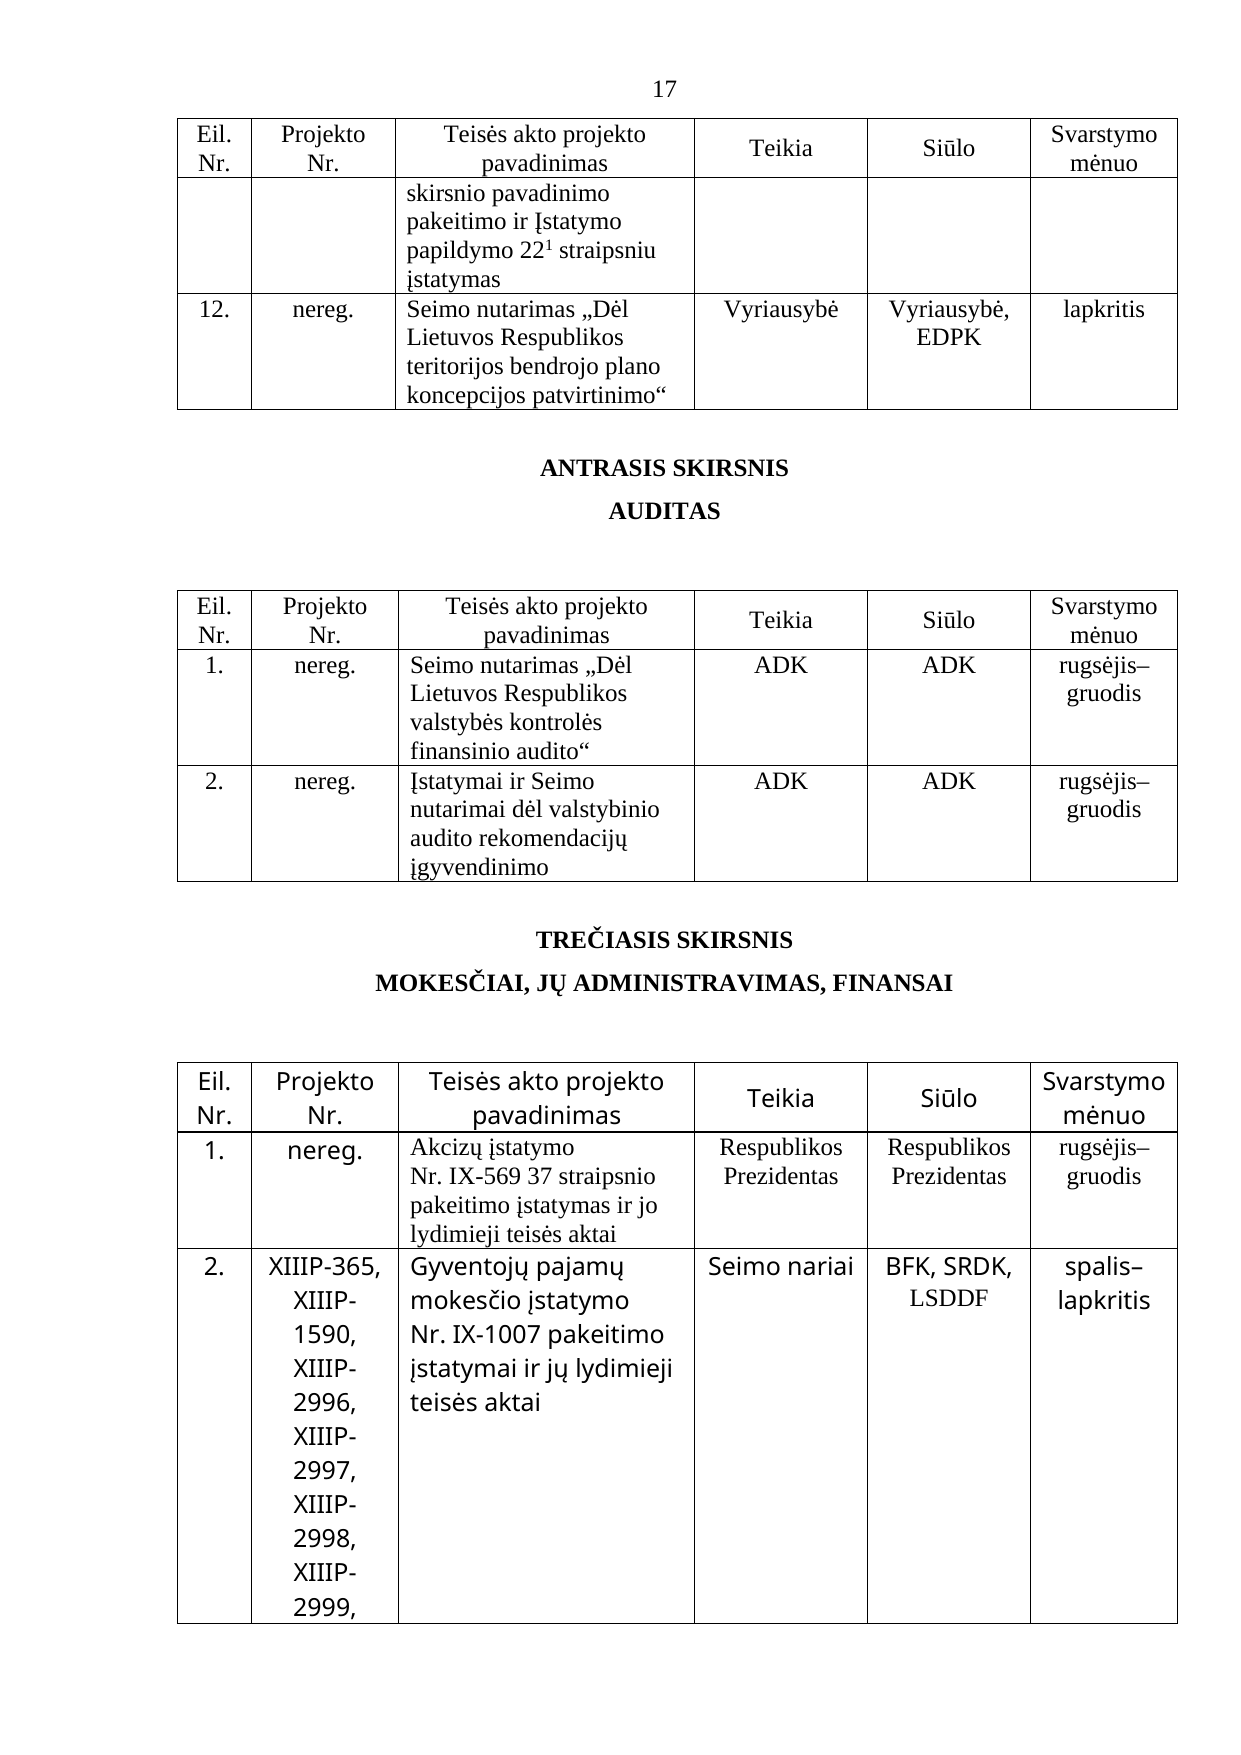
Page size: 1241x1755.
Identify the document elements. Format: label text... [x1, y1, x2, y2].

table_cell rugsėjis– gruodis [1031, 650, 1177, 765]
table_cell Gyventojų pajamų mokesčio įstatymo Nr. IX-1007 pakeitimo įstatymai ir jų lydimieji teisės aktai [399, 1249, 694, 1623]
table_cell nereg. [252, 294, 395, 409]
table_cell Respublikos Prezidentas [695, 1133, 867, 1247]
table_header Eil. Nr. [178, 591, 251, 649]
table_cell 12. [178, 294, 251, 409]
table_cell Vyriausybė [695, 294, 867, 409]
table_header Svarstymo mėnuo [1031, 119, 1177, 177]
table_cell skirsnio pavadinimo pakeitimo ir Įstatymo papildymo 221 straipsniu įstatymas [396, 178, 694, 293]
table_header Teisės akto projekto pavadinimas [396, 119, 694, 177]
table_cell Seimo nutarimas „Dėl Lietuvos Respublikos valstybės kontrolės finansinio audito“ [399, 650, 694, 765]
text AUDITAS [177, 496, 1152, 525]
table_header Svarstymo mėnuo [1031, 591, 1177, 649]
table_cell Vyriausybė, EDPK [868, 294, 1030, 409]
table_cell nereg. [252, 650, 398, 765]
table_header Siūlo [868, 591, 1030, 649]
table_cell Seimo nutarimas „Dėl Lietuvos Respublikos teritorijos bendrojo plano koncepcijos patvirtinimo“ [396, 294, 694, 409]
table_cell rugsėjis–gruodis [1031, 1133, 1177, 1247]
text ANTRASIS SKIRSNIS [177, 453, 1152, 482]
table_cell spalis–lapkritis [1031, 1249, 1177, 1623]
table_header Projekto Nr. [252, 1063, 398, 1131]
table_header Teikia [695, 1063, 867, 1131]
table_header Teisės akto projekto pavadinimas [399, 591, 694, 649]
table_header Teikia [695, 591, 867, 649]
table_cell ADK [695, 650, 867, 765]
table_cell [252, 178, 395, 293]
table_header Teisės akto projekto pavadinimas [399, 1063, 694, 1131]
table_cell [868, 178, 1030, 293]
table_cell [695, 178, 867, 293]
text MOKESČIAI, JŲ ADMINISTRAVIMAS, FINANSAI [177, 968, 1152, 997]
table_header Projekto Nr. [252, 119, 395, 177]
table_header Siūlo [868, 1063, 1030, 1131]
table_cell ADK [868, 766, 1030, 881]
table_cell nereg. [252, 1133, 398, 1247]
table_cell Įstatymai ir Seimo nutarimai dėl valstybinio audito rekomendacijų įgyvendinimo [399, 766, 694, 881]
table_header Eil. Nr. [178, 119, 251, 177]
table_header Siūlo [868, 119, 1030, 177]
table_cell 2. [178, 766, 251, 881]
table_cell 1. [178, 650, 251, 765]
table_cell BFK, SRDK, LSDDF [868, 1249, 1030, 1623]
text TREČIASIS SKIRSNIS [177, 925, 1152, 954]
table_cell [1031, 178, 1177, 293]
table_cell [178, 178, 251, 293]
table_cell Akcizų įstatymo Nr. IX-569 37 straipsnio pakeitimo įstatymas ir jo lydimieji teisės aktai [399, 1133, 694, 1247]
table_cell ADK [695, 766, 867, 881]
table_cell lapkritis [1031, 294, 1177, 409]
table_cell Respublikos Prezidentas [868, 1133, 1030, 1247]
table_header Svarstymo mėnuo [1031, 1063, 1177, 1131]
table_cell XIIIP-365, XIIIP-1590, XIIIP-2996, XIIIP-2997, XIIIP-2998, XIIIP-2999, [252, 1249, 398, 1623]
table_cell Seimo nariai [695, 1249, 867, 1623]
table_cell ADK [868, 650, 1030, 765]
table_cell 2. [178, 1249, 251, 1623]
table_header Teikia [695, 119, 867, 177]
table_cell 1. [178, 1133, 251, 1247]
table_header Eil. Nr. [178, 1063, 251, 1131]
table_header Projekto Nr. [252, 591, 398, 649]
table_cell rugsėjis– gruodis [1031, 766, 1177, 881]
table_cell nereg. [252, 766, 398, 881]
